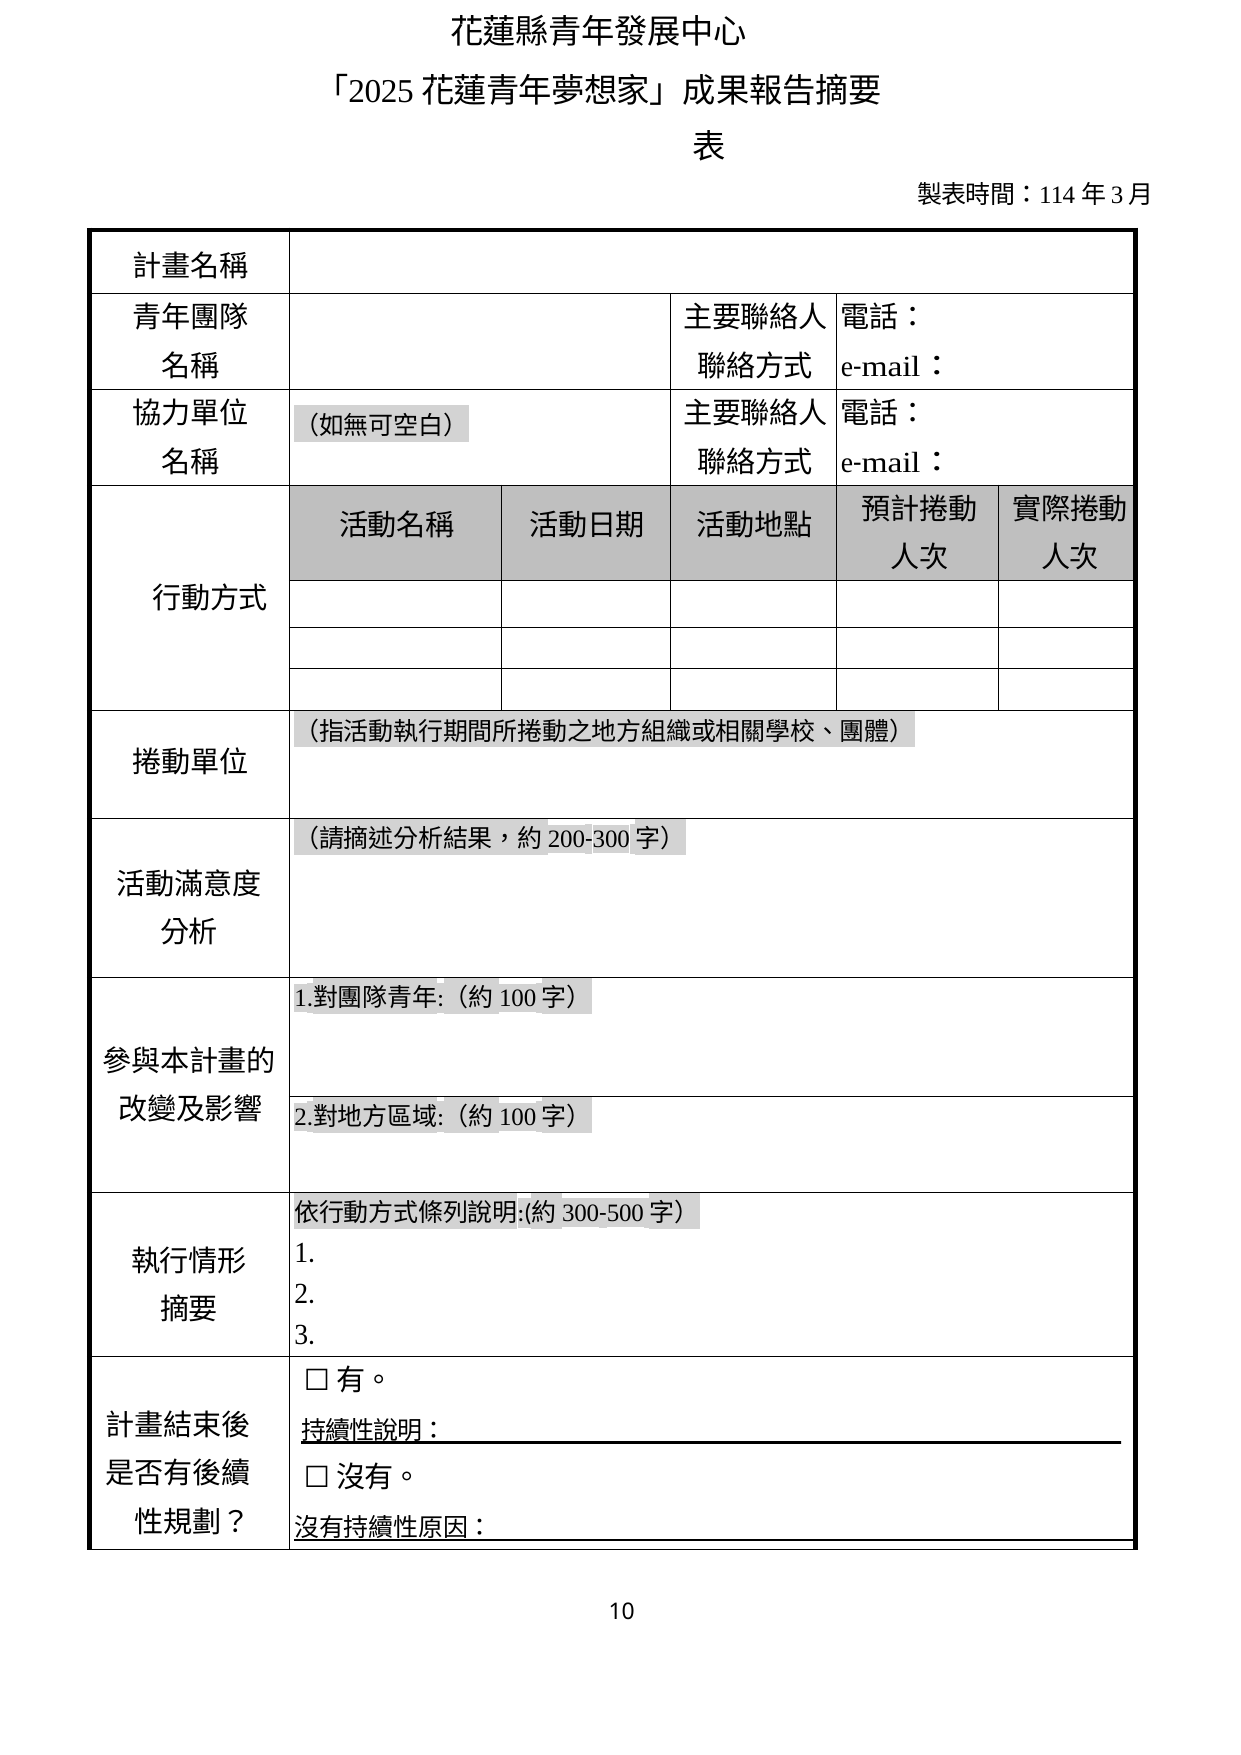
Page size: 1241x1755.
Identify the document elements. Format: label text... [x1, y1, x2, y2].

table_cell 捲動單位 [92, 711, 289, 818]
table_cell 行動方式 [92, 486, 289, 710]
table_cell 主要聯絡人 聯絡方式 [671, 390, 836, 484]
table_cell [671, 581, 836, 627]
table_cell [290, 581, 501, 627]
table_cell [999, 628, 1133, 668]
table_cell [290, 628, 501, 668]
table_cell 實際捲動 人次 [999, 486, 1133, 580]
table_cell [502, 669, 670, 710]
table_cell ☐ 有。 持續性說明： ☐ 沒有。 沒有持續性原因： [290, 1357, 1133, 1549]
table_cell 預計捲動 人次 [837, 486, 998, 580]
table_cell 計畫結束後是否有後續性規劃？ [92, 1357, 289, 1549]
table_cell [502, 581, 670, 627]
table_cell （如無可空白） [290, 390, 670, 484]
table_cell 活動地點 [671, 486, 836, 580]
table_cell [671, 628, 836, 668]
table_cell 依行動方式條列說明:(約 300-500 字） 1. 2. 3. [290, 1193, 1133, 1356]
table_cell 執行情形摘要 [92, 1193, 289, 1356]
table_cell [999, 669, 1133, 710]
table_cell 活動滿意度分析 [92, 819, 289, 977]
table_cell 活動名稱 [290, 486, 501, 580]
table_cell 參與本計畫的 改變及影響 [92, 978, 289, 1192]
table_cell （請摘述分析結果，約 200-300 字） [290, 819, 1133, 977]
table_cell 1.對團隊青年:（約 100 字） [290, 978, 1133, 1096]
table_cell [290, 669, 501, 710]
text 花蓮縣青年發展中心 [298, 4, 898, 53]
table_cell [837, 581, 998, 627]
table_cell [837, 669, 998, 710]
table_cell 2.對地方區域:（約 100 字） [290, 1097, 1133, 1192]
table_cell [837, 628, 998, 668]
table_cell 協力單位 名稱 [92, 390, 289, 484]
table_cell 電話： e-mail： [837, 294, 1133, 389]
text 製表時間：114 年 3 月 [75, 175, 1153, 211]
text 「2025 花蓮青年夢想家」成果報告摘要表 [298, 64, 898, 168]
table_cell [502, 628, 670, 668]
table_cell （指活動執行期間所捲動之地方組織或相關學校、團體） [290, 711, 1133, 818]
table_header 計畫名稱 [92, 232, 289, 293]
table_cell 活動日期 [502, 486, 670, 580]
table_cell 電話： e-mail： [837, 390, 1133, 484]
table_cell [290, 294, 670, 389]
table_cell [671, 669, 836, 710]
table_cell [999, 581, 1133, 627]
table_cell 主要聯絡人 聯絡方式 [671, 294, 836, 389]
table_cell 青年團隊 名稱 [92, 294, 289, 389]
table_header [290, 232, 1133, 293]
